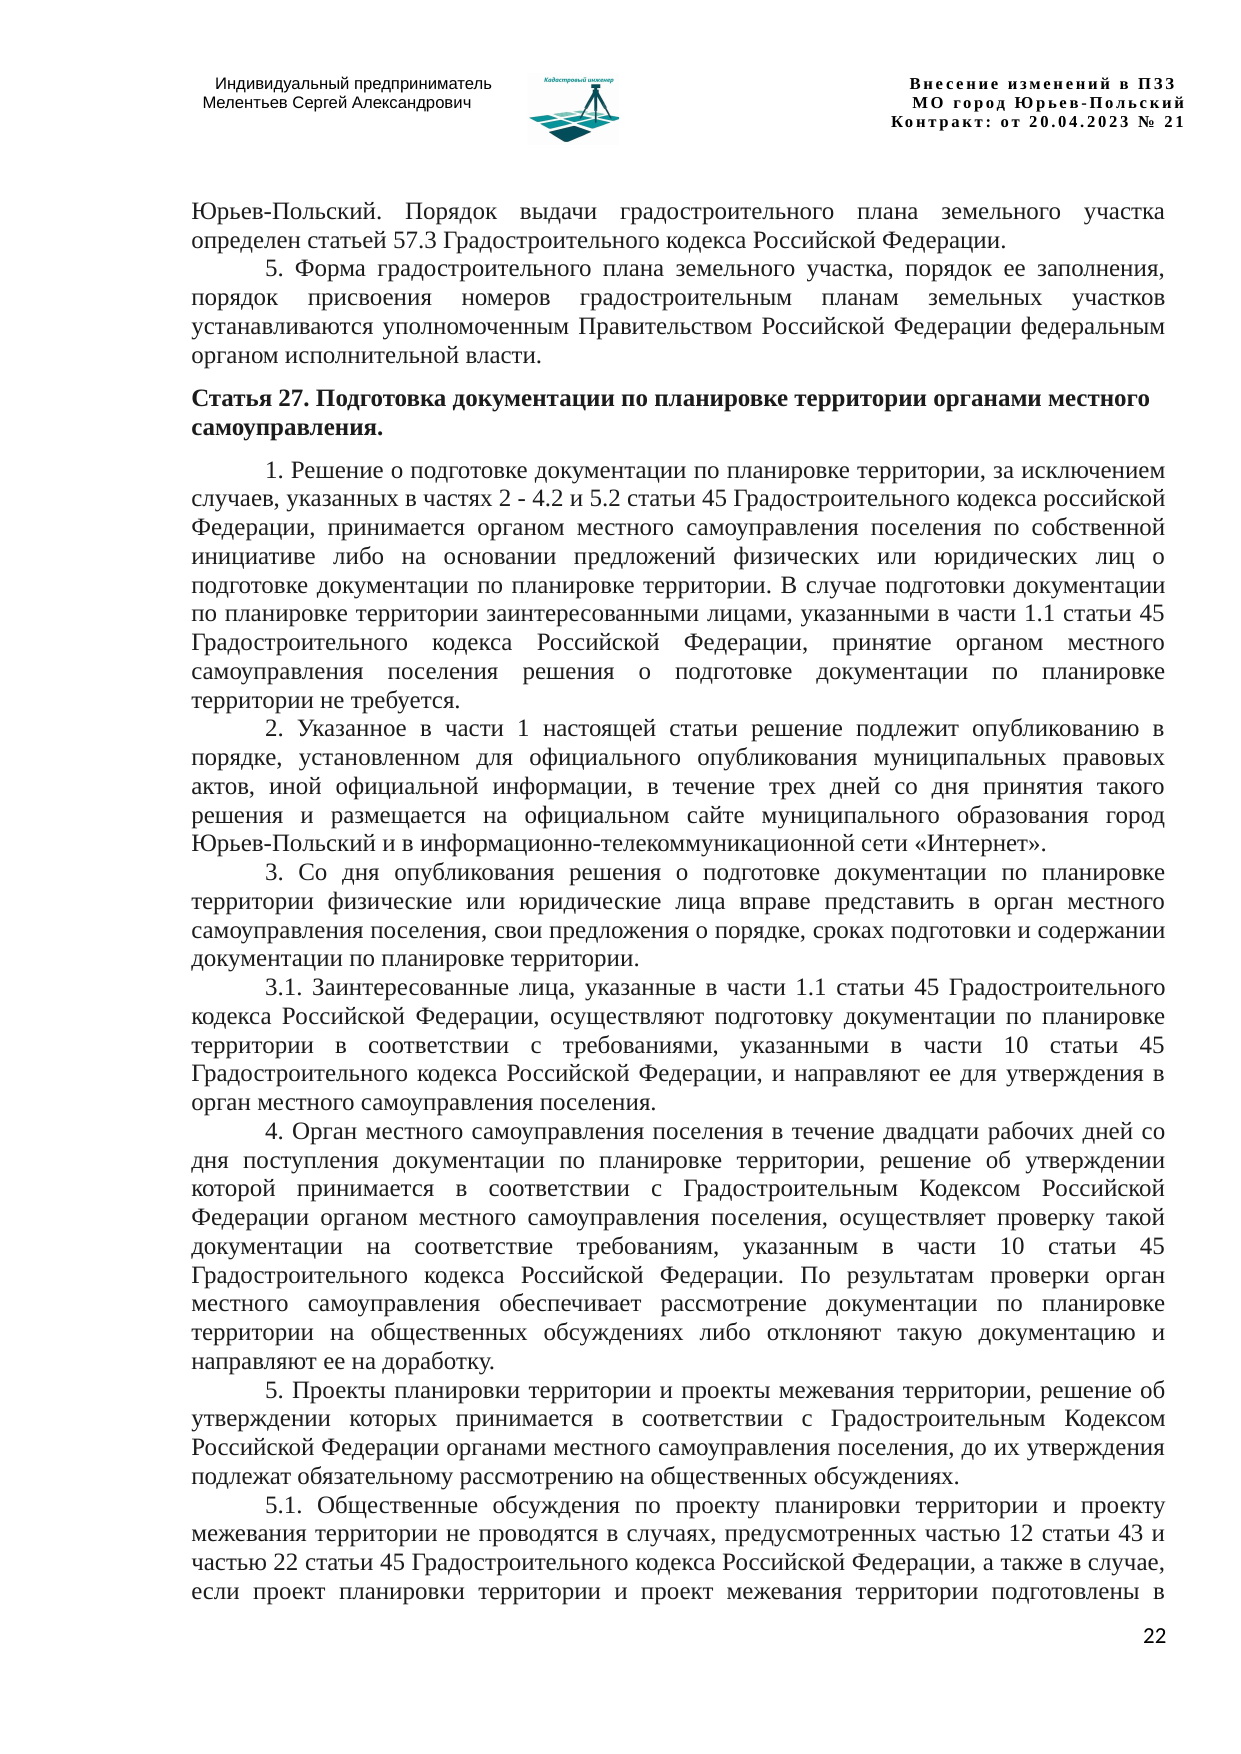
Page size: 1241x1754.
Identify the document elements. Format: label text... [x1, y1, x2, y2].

text 2. Указанное в части 1 настоящей статьи решение подлежит опубликованию в порядке, установленном для официального опубликования муниципальных правовых актов, иной официальной информации, в течение трех дней со дня принятия такого решения и размещается на официальном сайте муниципального образования город Юрьев-Польский и в информационно-телекоммуникационной сети «Интернет». [191, 713, 1166, 857]
text 5.1. Общественные обсуждения по проекту планировки территории и проекту межевания территории не проводятся в случаях, предусмотренных частью 12 статьи 43 и частью 22 статьи 45 Градостроительного кодекса Российской Федерации, а также в случае, если проект планировки территории и проект межевания территории подготовлены в [191, 1490, 1166, 1605]
text 1. Решение о подготовке документации по планировке территории, за исключением случаев, указанных в частях 2 - 4.2 и 5.2 статьи 45 Градостроительного кодекса российской Федерации, принимается органом местного самоуправления поселения по собственной инициативе либо на основании предложений физических или юридических лиц о подготовке документации по планировке территории. В случае подготовки документации по планировке территории заинтересованными лицами, указанными в части 1.1 статьи 45 Градостроительного кодекса Российской Федерации, принятие органом местного самоуправления поселения решения о подготовке документации по планировке территории не требуется. [191, 455, 1166, 713]
text 5. Форма градостроительного плана земельного участка, порядок ее заполнения, порядок присвоения номеров градостроительным планам земельных участков устанавливаются уполномоченным Правительством Российской Федерации федеральным органом исполнительной власти. [191, 253, 1166, 368]
picture [527, 73, 620, 145]
text Статья 27. Подготовка документации по планировке территории органами местного самоуправления. [191, 383, 1166, 440]
text Юрьев-Польский. Порядок выдачи градостроительного плана земельного участка определен статьей 57.3 Градостроительного кодекса Российской Федерации. [191, 196, 1166, 253]
text 3.1. Заинтересованные лица, указанные в части 1.1 статьи 45 Градостроительного кодекса Российской Федерации, осуществляют подготовку документации по планировке территории в соответствии с требованиями, указанными в части 10 статьи 45 Градостроительного кодекса Российской Федерации, и направляют ее для утверждения в орган местного самоуправления поселения. [191, 972, 1166, 1116]
text 4. Орган местного самоуправления поселения в течение двадцати рабочих дней со дня поступления документации по планировке территории, решение об утверждении которой принимается в соответствии с Градостроительным Кодексом Российской Федерации органом местного самоуправления поселения, осуществляет проверку такой документации на соответствие требованиям, указанным в части 10 статьи 45 Градостроительного кодекса Российской Федерации. По результатам проверки орган местного самоуправления обеспечивает рассмотрение документации по планировке территории на общественных обсуждениях либо отклоняют такую документацию и направляют ее на доработку. [191, 1116, 1166, 1375]
text 3. Со дня опубликования решения о подготовке документации по планировке территории физические или юридические лица вправе представить в орган местного самоуправления поселения, свои предложения о порядке, сроках подготовки и содержании документации по планировке территории. [191, 857, 1166, 972]
text 5. Проекты планировки территории и проекты межевания территории, решение об утверждении которых принимается в соответствии с Градостроительным Кодексом Российской Федерации органами местного самоуправления поселения, до их утверждения подлежат обязательному рассмотрению на общественных обсуждениях. [191, 1375, 1166, 1490]
